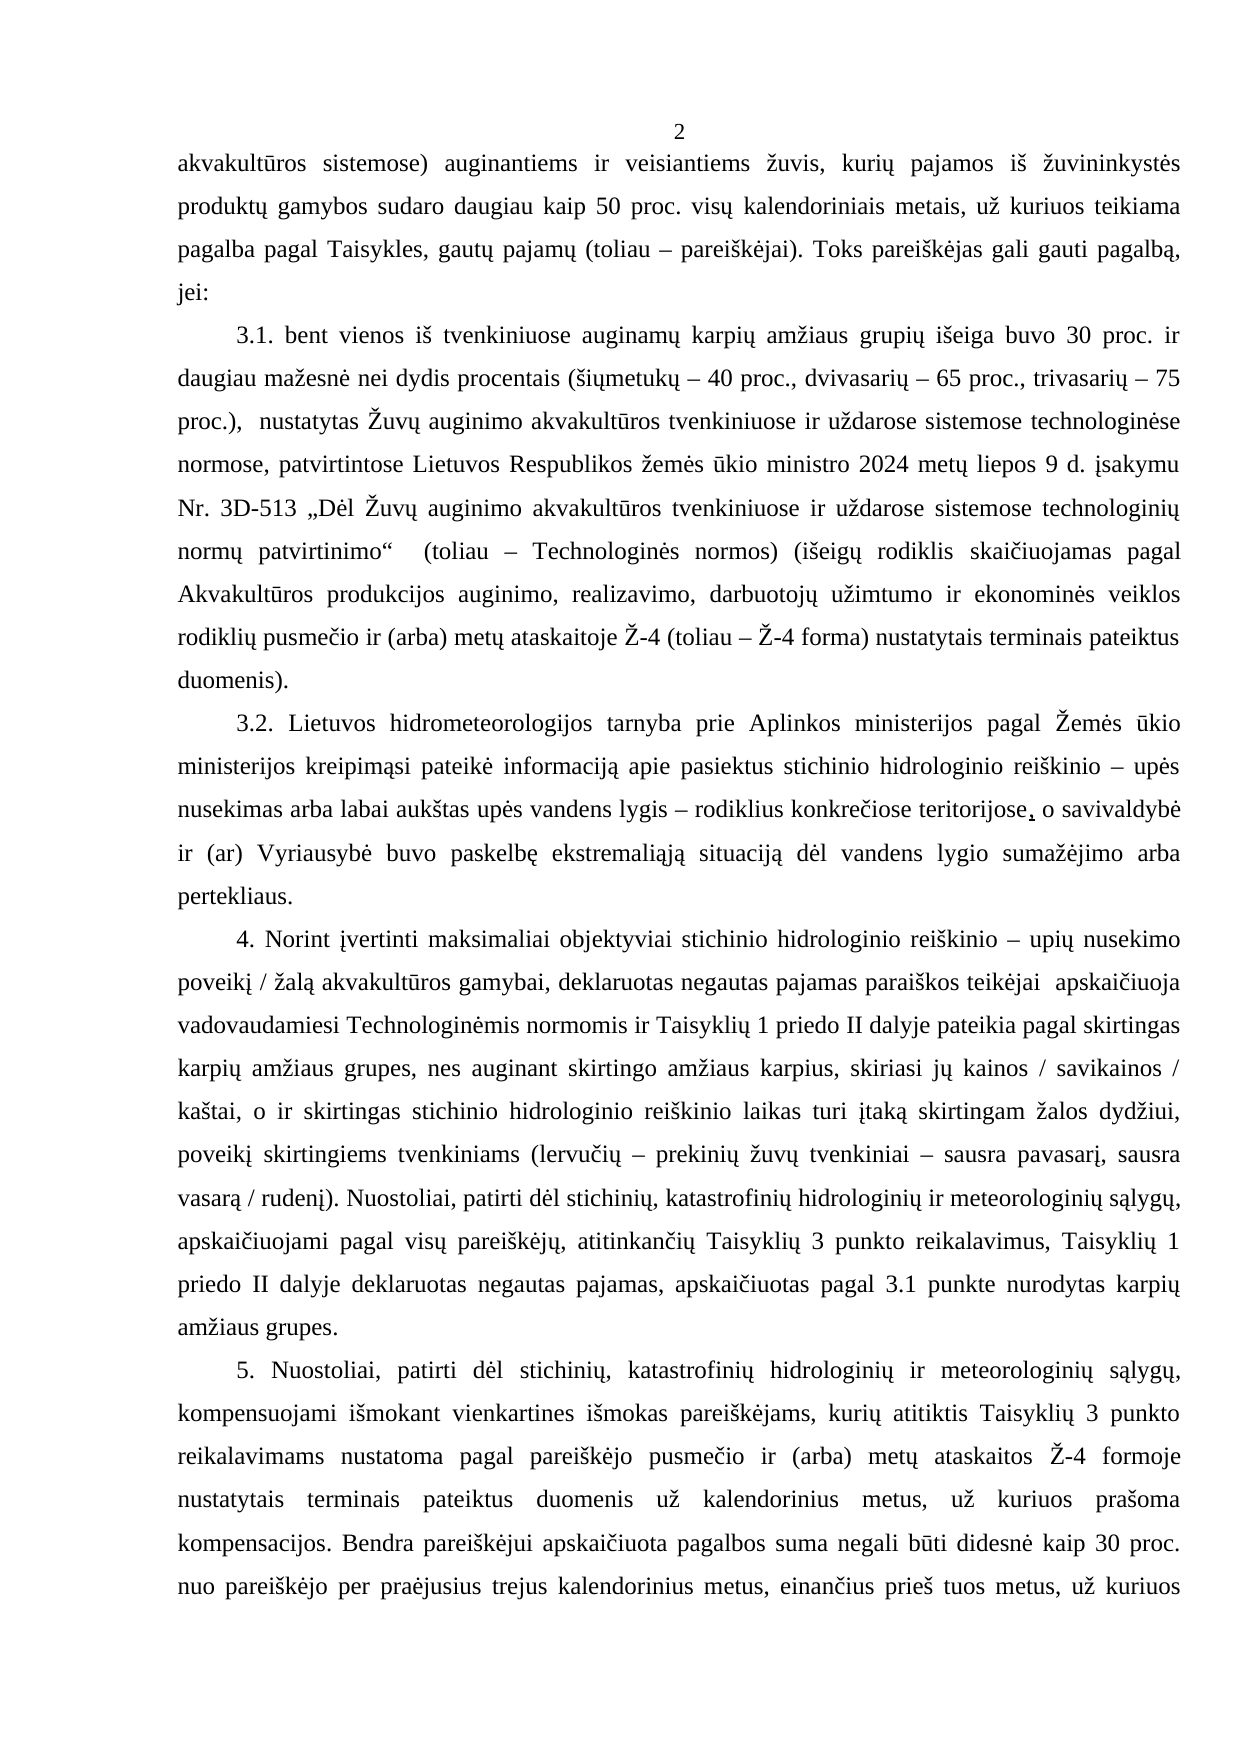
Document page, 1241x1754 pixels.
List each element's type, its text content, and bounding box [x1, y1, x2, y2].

text 4. Norint įvertinti maksimaliai objektyviai stichinio hidrologinio reiškinio – upių nusekimo poveikį / žalą akvakultūros gamybai, deklaruotas negautas pajamas paraiškos teikėjai apskaičiuoja vadovaudamiesi Technologinėmis normomis ir Taisyklių 1 priedo II dalyje pateikia pagal skirtingas karpių amžiaus grupes, nes auginant skirtingo amžiaus karpius, skiriasi jų kainos / savikainos / kaštai, o ir skirtingas stichinio hidrologinio reiškinio laikas turi įtaką skirtingam žalos dydžiui, poveikį skirtingiems tvenkiniams (lervučių – prekinių žuvų tvenkiniai – sausra pavasarį, sausra vasarą / rudenį). Nuostoliai, patirti dėl stichinių, katastrofinių hidrologinių ir meteorologinių sąlygų, apskaičiuojami pagal visų pareiškėjų, atitinkančių Taisyklių 3 punkto reikalavimus, Taisyklių 1 priedo II dalyje deklaruotas negautas pajamas, apskaičiuotas pagal 3.1 punkte nurodytas karpių amžiaus grupes. [177, 924, 1181, 1341]
text 5. Nuostoliai, patirti dėl stichinių, katastrofinių hidrologinių ir meteorologinių sąlygų, kompensuojami išmokant vienkartines išmokas pareiškėjams, kurių atitiktis Taisyklių 3 punkto reikalavimams nustatoma pagal pareiškėjo pusmečio ir (arba) metų ataskaitos Ž-4 formoje nustatytais terminais pateiktus duomenis už kalendorinius metus, už kuriuos prašoma kompensacijos. Bendra pareiškėjui apskaičiuota pagalbos suma negali būti didesnė kaip 30 proc. nuo pareiškėjo per praėjusius trejus kalendorinius metus, einančius prieš tuos metus, už kuriuos [177, 1355, 1181, 1599]
text akvakultūros sistemose) auginantiems ir veisiantiems žuvis, kurių pajamos iš žuvininkystės produktų gamybos sudaro daugiau kaip 50 proc. visų kalendoriniais metais, už kuriuos teikiama pagalba pagal Taisykles, gautų pajamų (toliau – pareiškėjai). Toks pareiškėjas gali gauti pagalbą, jei: [177, 148, 1181, 306]
text 3.2. Lietuvos hidrometeorologijos tarnyba prie Aplinkos ministerijos pagal Žemės ūkio ministerijos kreipimąsi pateikė informaciją apie pasiektus stichinio hidrologinio reiškinio – upės nusekimas arba labai aukštas upės vandens lygis – rodiklius konkrečiose teritorijose, o savivaldybė ir (ar) Vyriausybė buvo paskelbę ekstremaliąją situaciją dėl vandens lygio sumažėjimo arba pertekliaus. [177, 708, 1181, 909]
text 3.1. bent vienos iš tvenkiniuose auginamų karpių amžiaus grupių išeiga buvo 30 proc. ir daugiau mažesnė nei dydis procentais (šiųmetukų – 40 proc., dvivasarių – 65 proc., trivasarių – 75 proc.), nustatytas Žuvų auginimo akvakultūros tvenkiniuose ir uždarose sistemose technologinėse normose, patvirtintose Lietuvos Respublikos žemės ūkio ministro 2024 metų liepos 9 d. įsakymu Nr. 3D-513 „Dėl Žuvų auginimo akvakultūros tvenkiniuose ir uždarose sistemose technologinių normų patvirtinimo“ (toliau – Technologinės normos) (išeigų rodiklis skaičiuojamas pagal Akvakultūros produkcijos auginimo, realizavimo, darbuotojų užimtumo ir ekonominės veiklos rodiklių pusmečio ir (arba) metų ataskaitoje Ž-4 (toliau – Ž-4 forma) nustatytais terminais pateiktus duomenis). [177, 320, 1181, 694]
